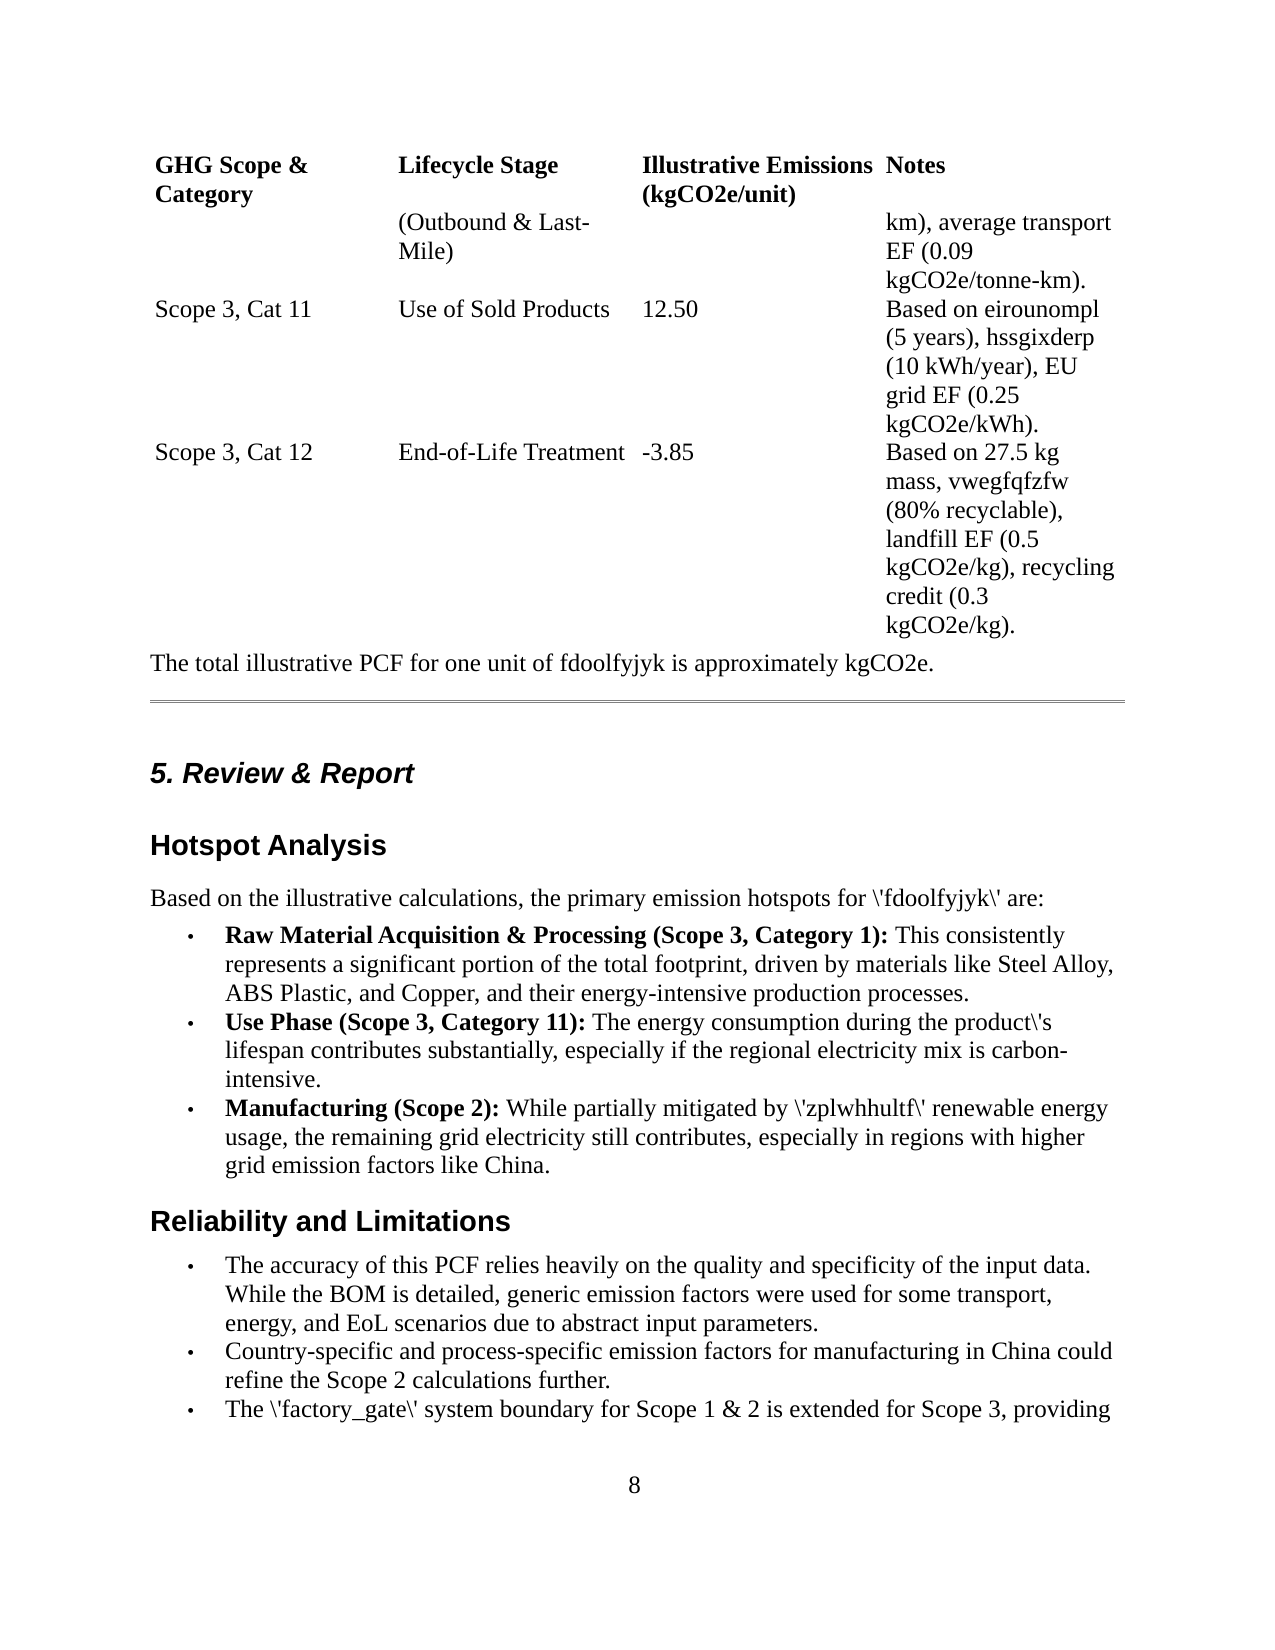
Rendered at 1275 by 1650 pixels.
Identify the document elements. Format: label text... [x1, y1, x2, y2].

subtitle Reliability and Limitations [150, 1204, 1125, 1238]
table_header Lifecycle Stage [394, 150, 637, 207]
table_cell [150, 208, 394, 294]
table_cell Based on eirounompl (5 years), hssgixderp (10 kWh/year), EU grid EF (0.25 kgCO2e/kWh). [881, 294, 1125, 437]
table_cell -3.85 [638, 438, 881, 639]
list Raw Material Acquisition & Processing (Scope 3, Category 1): This consistently represents a significant portion of the total footprint, driven by materials like Steel Alloy, ABS Plastic, and Copper, and their energy-intensive production processes. [187, 920, 1125, 1007]
list Manufacturing (Scope 2): While partially mitigated by \'zplwhhultf\' renewable energy usage, the remaining grid electricity still contributes, especially in regions with higher grid emission factors like China. [187, 1093, 1125, 1179]
table_cell (Outbound & Last-Mile) [394, 208, 637, 294]
table_cell km), average transport EF (0.09 kgCO2e/tonne-km). [881, 208, 1125, 294]
table_cell Based on 27.5 kg mass, vwegfqfzfw (80% recyclable), landfill EF (0.5 kgCO2e/kg), recycling credit (0.3 kgCO2e/kg). [881, 438, 1125, 639]
table_cell [638, 208, 881, 294]
table_cell 12.50 [638, 294, 881, 437]
subtitle 5. Review & Report [150, 757, 1125, 790]
table_header Notes [881, 150, 1125, 207]
table_header Illustrative Emissions (kgCO2e/unit) [638, 150, 881, 207]
list The accuracy of this PCF relies heavily on the quality and specificity of the input data. While the BOM is detailed, generic emission factors were used for some transport, energy, and EoL scenarios due to abstract input parameters. [187, 1250, 1125, 1336]
table_header GHG Scope & Category [150, 150, 394, 207]
table_cell Use of Sold Products [394, 294, 637, 437]
subtitle Hotspot Analysis [150, 828, 1125, 861]
list Use Phase (Scope 3, Category 11): The energy consumption during the product\'s lifespan contributes substantially, especially if the regional electricity mix is carbon-intensive. [187, 1007, 1125, 1093]
text Based on the illustrative calculations, the primary emission hotspots for \'fdoolfyjyk\' are: [150, 883, 1125, 911]
table_cell End-of-Life Treatment [394, 438, 637, 639]
table_cell Scope 3, Cat 12 [150, 438, 394, 639]
text The total illustrative PCF for one unit of fdoolfyjyk is approximately kgCO2e. [150, 648, 1125, 676]
list Country-specific and process-specific emission factors for manufacturing in China could refine the Scope 2 calculations further. [187, 1336, 1125, 1394]
list The \'factory_gate\' system boundary for Scope 1 & 2 is extended for Scope 3, providing [187, 1394, 1125, 1423]
table_cell Scope 3, Cat 11 [150, 294, 394, 437]
